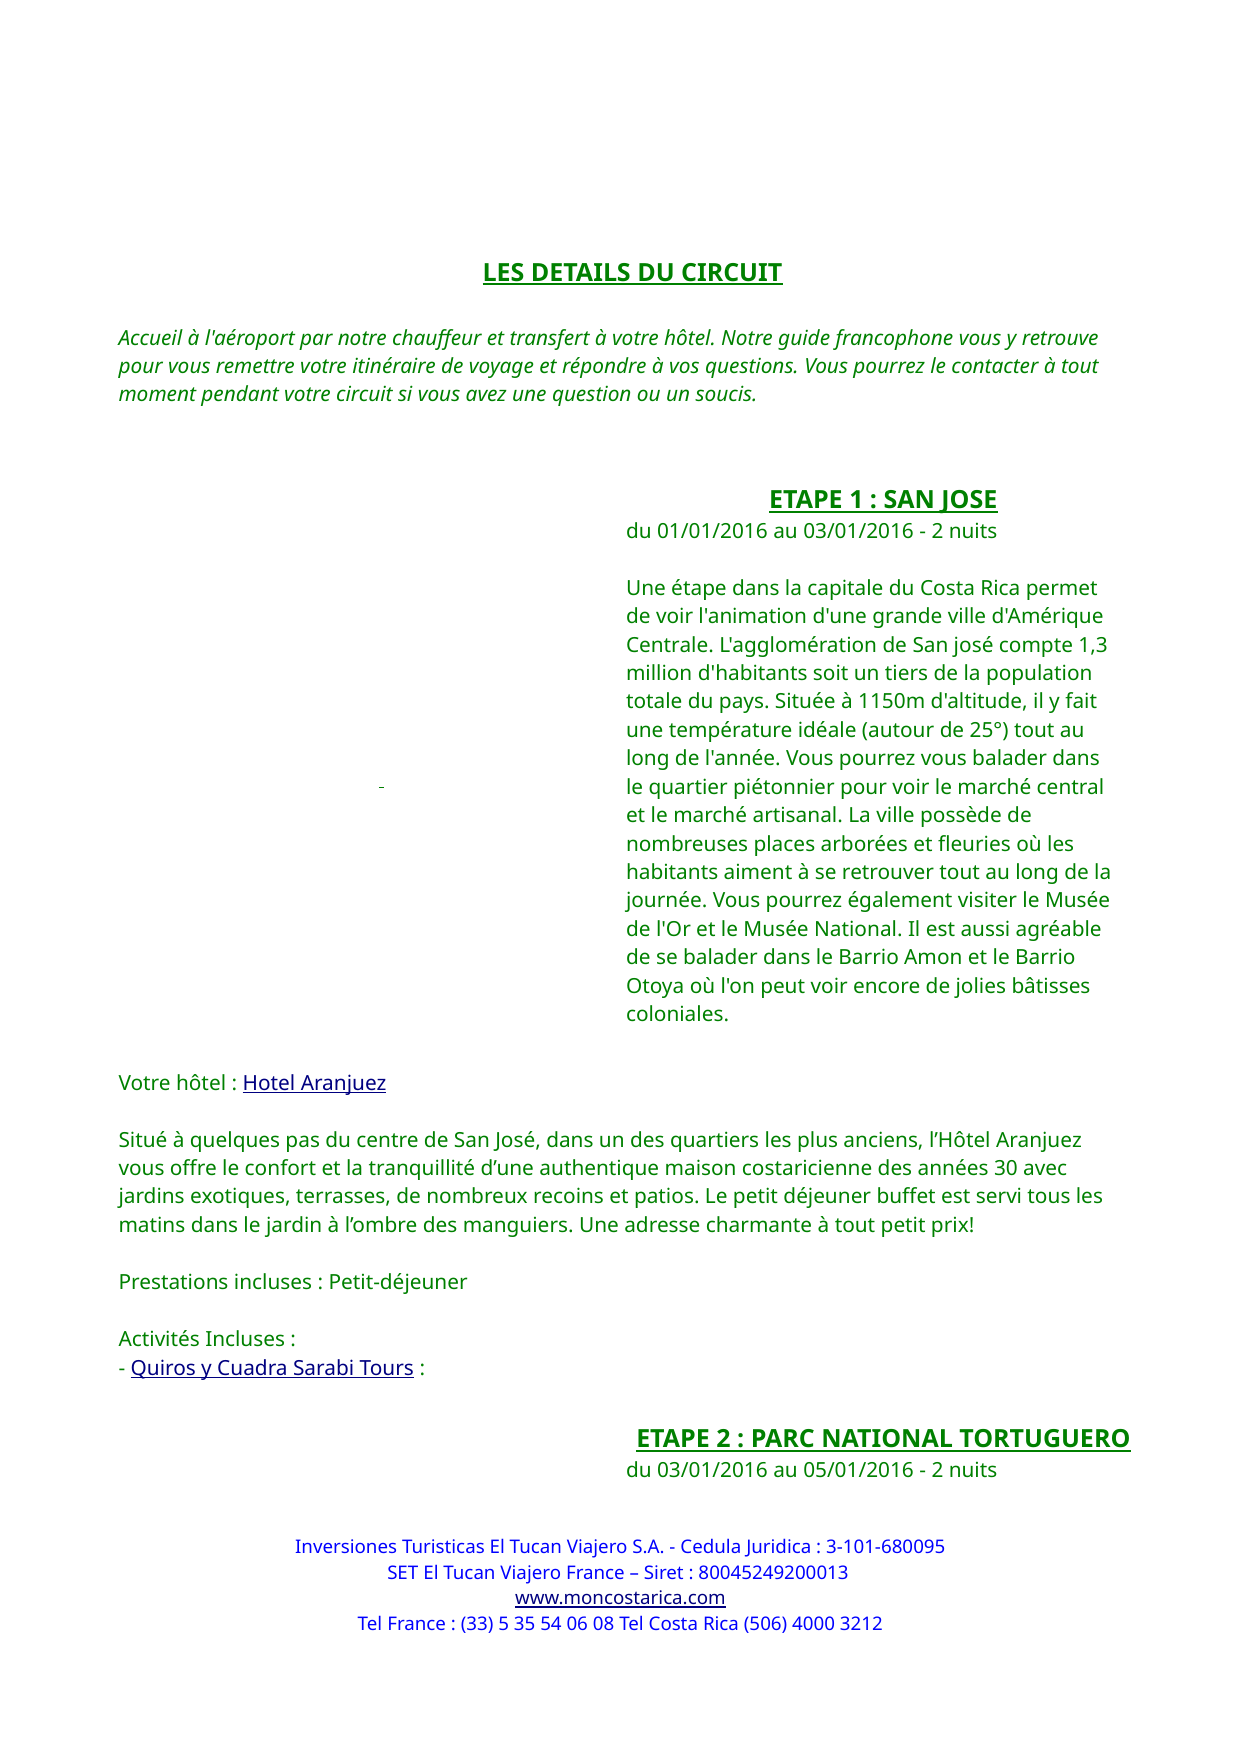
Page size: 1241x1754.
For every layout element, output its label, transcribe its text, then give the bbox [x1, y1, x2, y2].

text LES DETAILS DU CIRCUIT [118, 254, 1146, 289]
text Situé à quelques pas du centre de San José, dans un des quartiers les plus anciens, l’Hôtel Aranjuez vous offre le confort et la tranquillité d’une authentique maison costaricienne des années 30 avec jardins exotiques, terrasses, de nombreux recoins et patios. Le petit déjeuner buffet est servi tous les matins dans le jardin à l’ombre des manguiers. Une adresse charmante à tout petit prix! [118, 1125, 1122, 1238]
table_header ETAPE 2 : PARC NATIONAL TORTUGUERO du 03/01/2016 au 05/01/2016 - 2 nuits Le Parc National de Tortuguero, situé le long de la côte caribéenne nord et d'une superficie de 19 000 hectares, comprend des marécages qui s'enfoncent dans les terres, une portion de côte d'une vingtaine de kilomètres qui sert de site de ponte aux tortues et une portion d'eaux territoriales. Le Parc est composé d'un labyrinthe de canaux qui permettent d'observer la faune et la flore depuis des petits bateaux à moteur. Le parc protège la reproduction des tortues vertes. Vous assisterez à la ponte des tortues vertes (Juin à Octobre) ou des tortues luth géantes (mi-février à juillet) ou assisterez à l'éclosion et le retour à la mer des bébés tortues. Vous pourrez admirer plus de 300 espèces d'oiseaux dont le fameux toucan, 57 espèces d'amphibiens, 111 espèces de reptiles et 60 espèces de mammifères dont les jaguars, tapirs, ocelots, crocodiles... Le village de Tortuguero est un village pittoresque qui s'étend entre la mer des caraibes et le canal principal. Tous les logdes de Tortuguero sont isolés entre canaux et forêt, on y accède uniquement en bateau depuis les ports de la Pavona ou Cano Banco ou depuis l'aéroport de Tortuguero. Ils proposent tous des formules tout inclus : transport depuis San José en bus puis bateau, repas, guide, logement et excursion. [620, 1415, 1122, 1489]
text Accueil à l'aéroport par notre chauffeur et transfert à votre hôtel. Notre guide francophone vous y retrouve pour vous remettre votre itinéraire de voyage et répondre à vos questions. Vous pourrez le contacter à tout moment pendant votre circuit si vous avez une question ou un soucis. [118, 323, 1146, 408]
table_header ETAPE 1 : SAN JOSE du 01/01/2016 au 03/01/2016 - 2 nuits Une étape dans la capitale du Costa Rica permet de voir l'animation d'une grande ville d'Amérique Centrale. L'agglomération de San josé compte 1,3 million d'habitants soit un tiers de la population totale du pays. Située à 1150m d'altitude, il y fait une température idéale (autour de 25°) tout au long de l'année. Vous pourrez vous balader dans le quartier piétonnier pour voir le marché central et le marché artisanal. La ville possède de nombreuses places arborées et fleuries où les habitants aiment à se retrouver tout au long de la journée. Vous pourrez également visiter le Musée de l'Or et le Musée National. Il est aussi agréable de se balader dans le Barrio Amon et le Barrio Otoya où l'on peut voir encore de jolies bâtisses coloniales. [620, 476, 1122, 1033]
table_header [118, 1415, 620, 1489]
text Votre hôtel : Hotel Aranjuez [118, 1068, 1122, 1096]
text Prestations incluses : Petit-déjeuner [118, 1267, 1122, 1296]
text - Quiros y Cuadra Sarabi Tours : [118, 1353, 1122, 1381]
table_header [118, 476, 620, 1033]
text Activités Incluses : [118, 1324, 1122, 1353]
